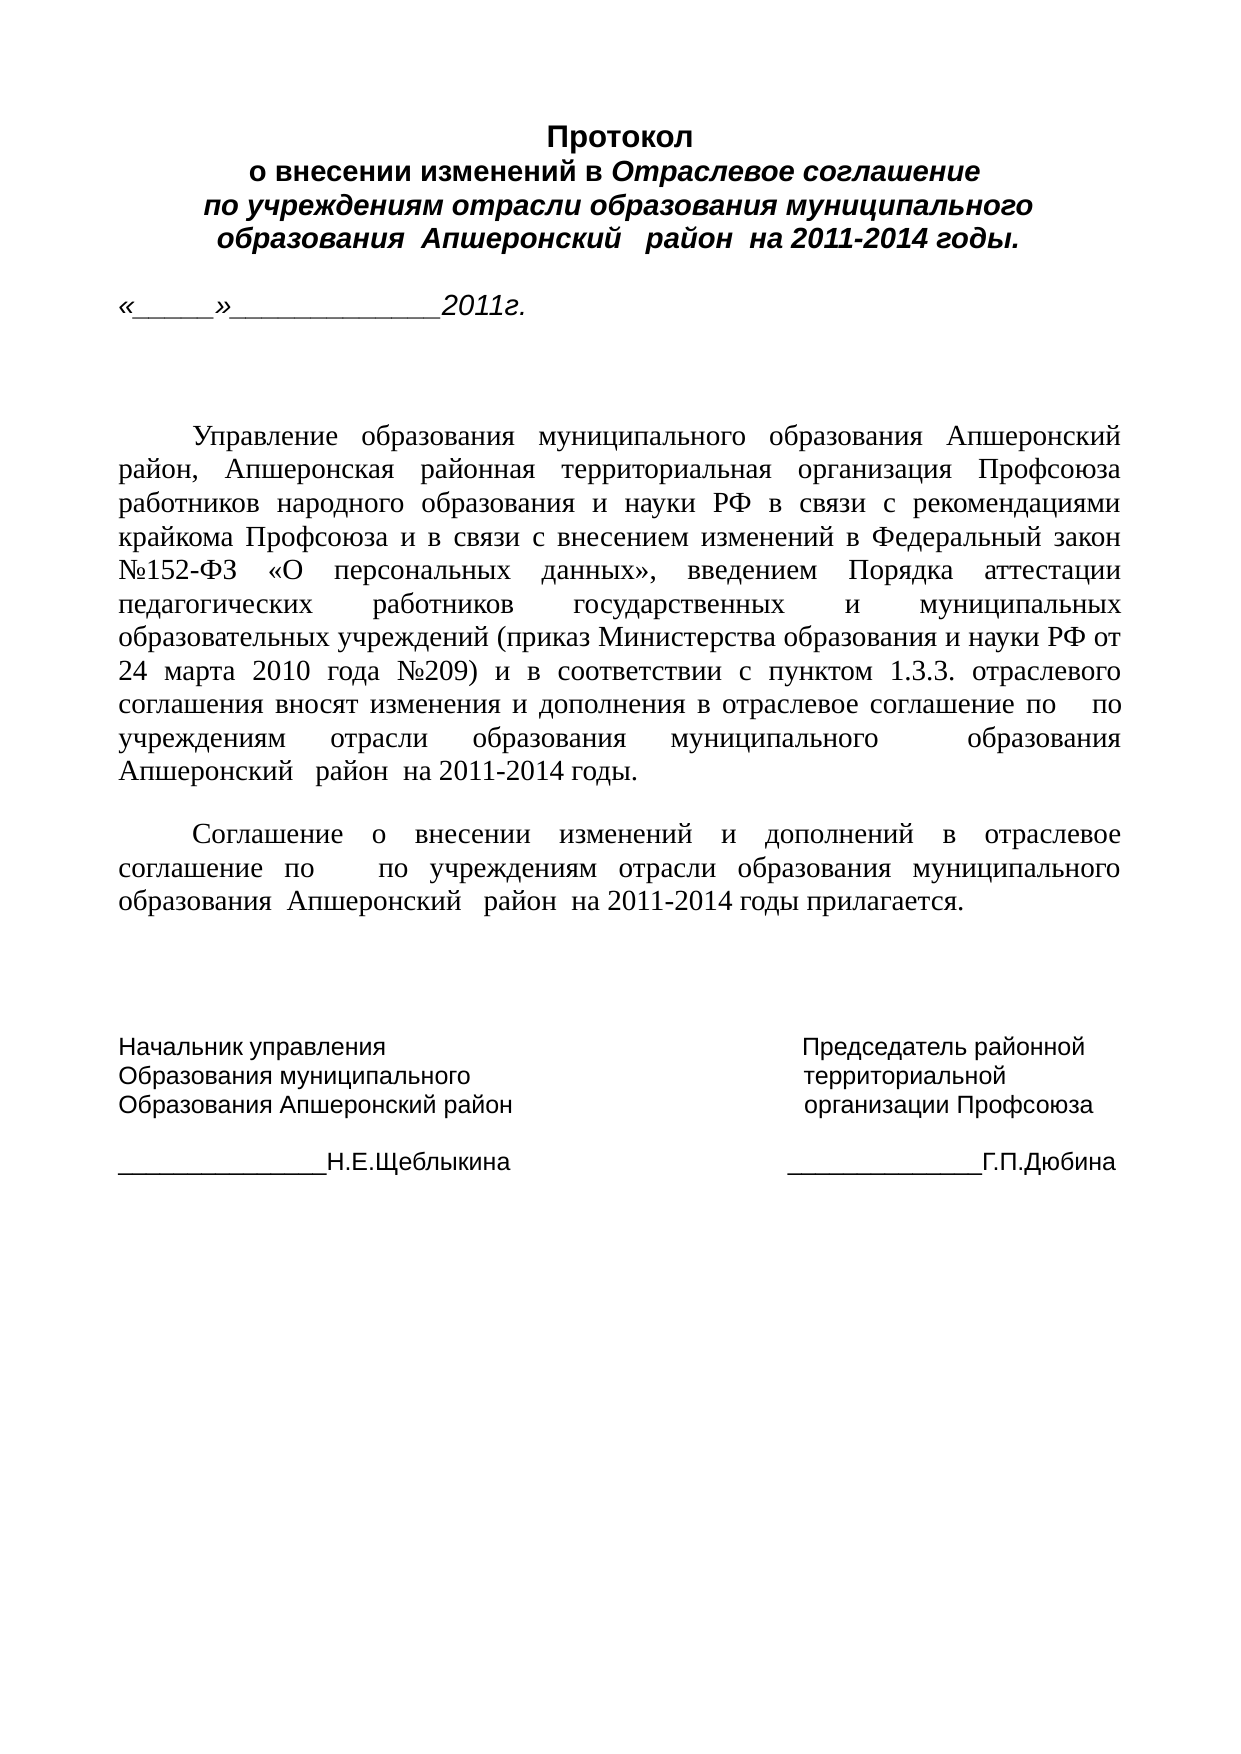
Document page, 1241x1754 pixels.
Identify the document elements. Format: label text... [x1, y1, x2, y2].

text по учреждениям отрасли образования муниципального образования Апшеронский район на 2011-2014 годы. [118, 188, 1122, 255]
text _______________Н.Е.Щеблыкина ______________Г.П.Дюбина [118, 1147, 1122, 1176]
text о внесении изменений в Отраслевое соглашение [118, 154, 1122, 188]
text «_____»_____________2011г. [118, 288, 1122, 322]
text Образования Апшеронский район организации Профсоюза [118, 1090, 1122, 1118]
text Протокол [118, 118, 1122, 154]
text Управление образования муниципального образования Апшеронский район, Апшеронская районная территориальная организация Профсоюза работников народного образования и науки РФ в связи с рекомендациями крайкома Профсоюза и в связи с внесением изменений в Федеральный закон №152-ФЗ «О персональных данных», введением Порядка аттестации педагогических работников государственных и муниципальных образовательных учреждений (приказ Министерства образования и науки РФ от 24 марта 2010 года №209) и в соответствии с пунктом 1.3.3. отраслевого соглашения вносят изменения и дополнения в отраслевое соглашение по по учреждениям отрасли образования муниципального образования Апшеронский район на 2011-2014 годы. [118, 418, 1122, 787]
text Соглашение о внесении изменений и дополнений в отраслевое соглашение по по учреждениям отрасли образования муниципального образования Апшеронский район на 2011-2014 годы прилагается. [118, 816, 1122, 917]
text Начальник управления Председатель районной [118, 1032, 1122, 1061]
text Образования муниципального территориальной [118, 1061, 1122, 1090]
